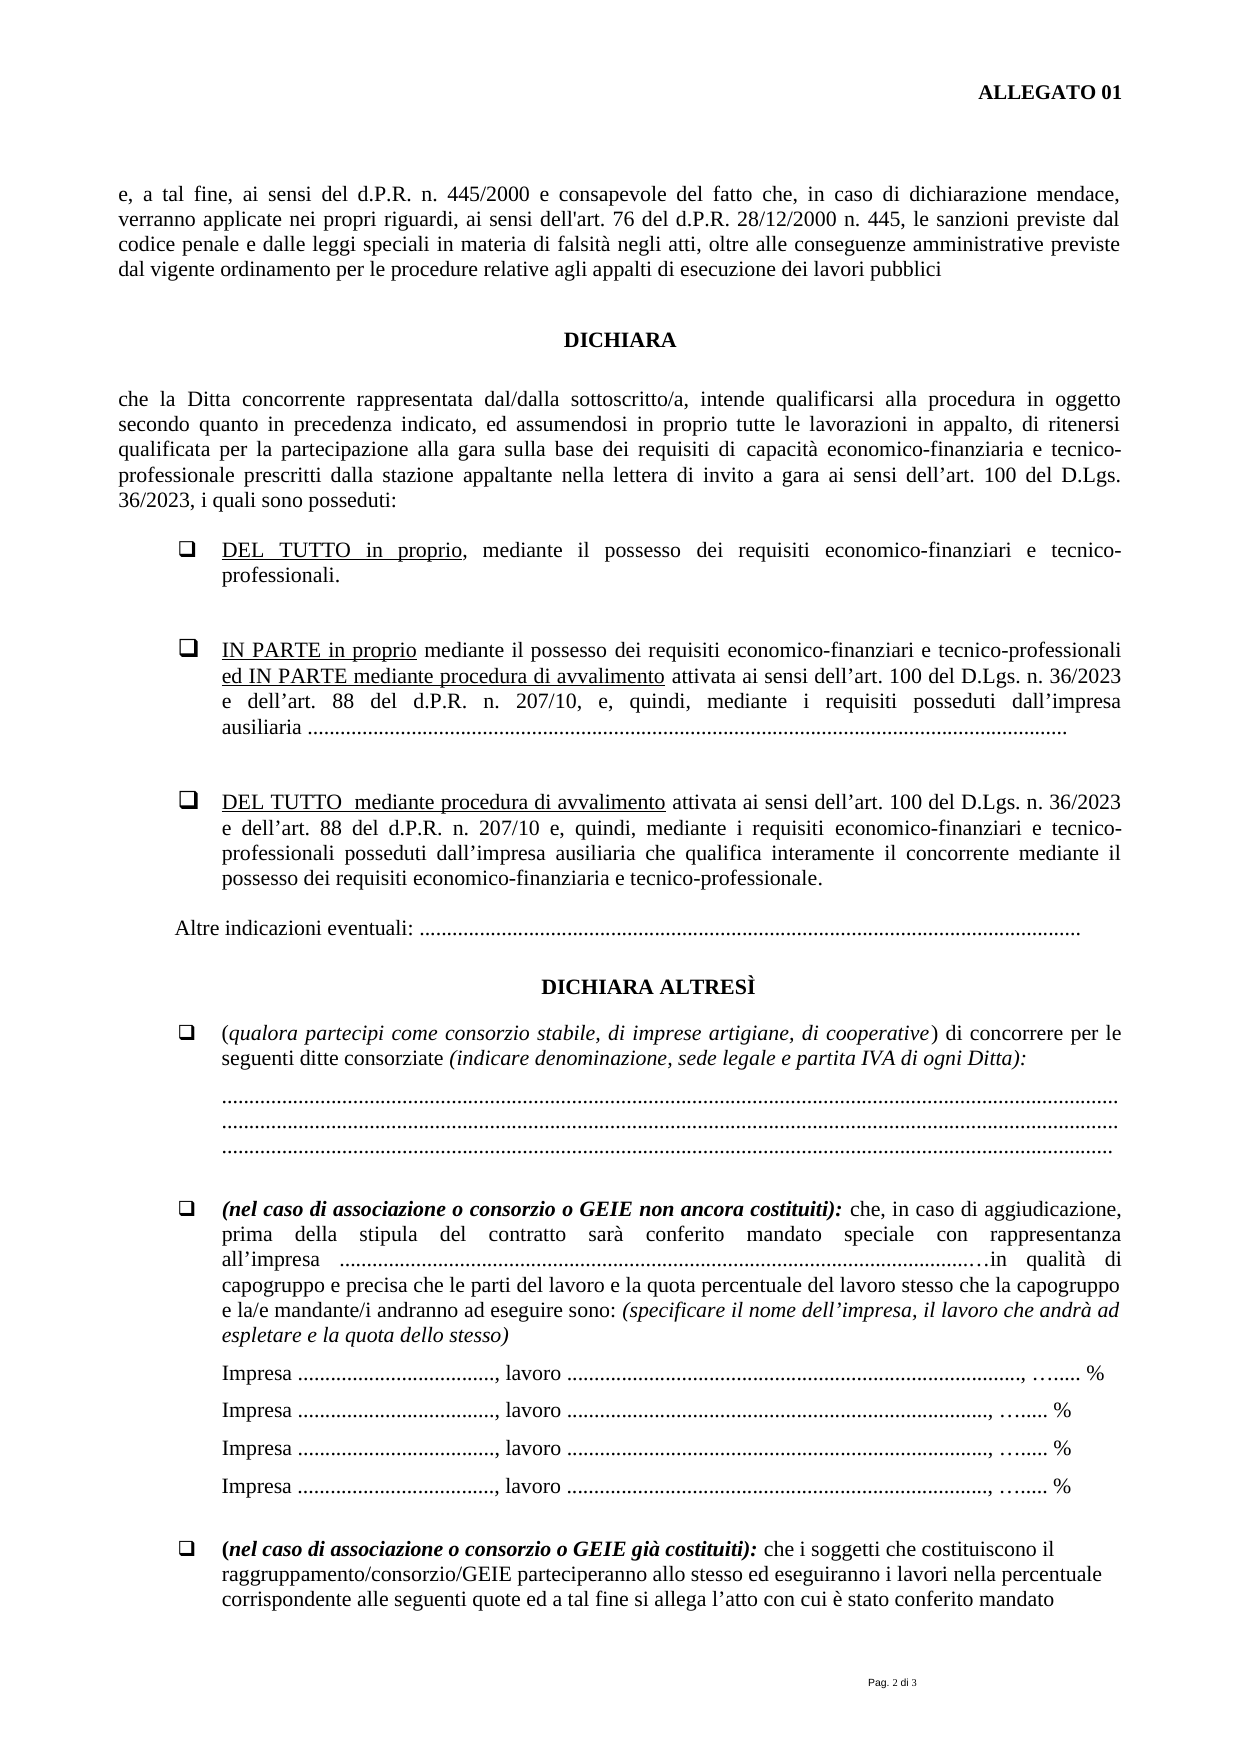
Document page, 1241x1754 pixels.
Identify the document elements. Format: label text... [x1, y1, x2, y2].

text ........................................................................................................................................................................................................................................................................................................................................................................................................................................................................................................... [221, 1083, 1122, 1158]
text Impresa ...................................., lavoro ..................................................................................., …..... % [177, 1360, 1122, 1385]
text Altre indicazioni eventuali: ......................................................................................................................... [118, 915, 1122, 941]
text Impresa ...................................., lavoro ............................................................................., …..... % [177, 1435, 1122, 1460]
text che la Ditta concorrente rappresentata dal/dalla sottoscritto/a, intende qualificarsi alla procedura in oggetto secondo quanto in precedenza indicato, ed assumendosi in proprio tutte le lavorazioni in appalto, di ritenersi qualificata per la partecipazione alla gara sulla base dei requisiti di capacità economico-finanziaria e tecnico-professionale prescritti dalla stazione appaltante nella lettera di invito a gara ai sensi dell’art. 100 del D.Lgs. 36/2023, i quali sono posseduti: [118, 386, 1122, 512]
list (nel caso di associazione o consorzio o GEIE non ancora costituiti): che, in caso di aggiudicazione, prima della stipula del contratto sarà conferito mandato speciale con rappresentanza all’impresa ...................................................................................................................…in qualità di capogruppo e precisa che le parti del lavoro e la quota percentuale del lavoro stesso che la capogruppo e la/e mandante/i andranno ad eseguire sono: (specificare il nome dell’impresa, il lavoro che andrà ad espletare e la quota dello stesso) [177, 1196, 1122, 1347]
list (nel caso di associazione o consorzio o GEIE già costituiti): che i soggetti che costituiscono il raggruppamento/consorzio/GEIE parteciperanno allo stesso ed eseguiranno i lavori nella percentuale corrispondente alle seguenti quote ed a tal fine si allega l’atto con cui è stato conferito mandato [177, 1536, 1122, 1611]
list DEL TUTTO in proprio, mediante il possesso dei requisiti economico-finanziari e tecnico-professionali. [177, 537, 1122, 587]
list (qualora partecipi come consorzio stabile, di imprese artigiane, di cooperative) di concorrere per le seguenti ditte consorziate (indicare denominazione, sede legale e partita IVA di ogni Ditta): [177, 1020, 1122, 1070]
text DICHIARA [118, 327, 1122, 353]
text Impresa ...................................., lavoro ............................................................................., …..... % [177, 1397, 1122, 1423]
text Impresa ...................................., lavoro ............................................................................., …..... % [177, 1473, 1122, 1498]
list IN PARTE in proprio mediante il possesso dei requisiti economico-finanziari e tecnico-professionali ed IN PARTE mediante procedura di avvalimento attivata ai sensi dell’art. 100 del D.Lgs. n. 36/2023 e dell’art. 88 del d.P.R. n. 207/10, e, quindi, mediante i requisiti posseduti dall’impresa ausiliaria ........................................................................................................................................... [177, 637, 1122, 739]
text e, a tal fine, ai sensi del d.P.R. n. 445/2000 e consapevole del fatto che, in caso di dichiarazione mendace, verranno applicate nei propri riguardi, ai sensi dell'art. 76 del d.P.R. 28/12/2000 n. 445, le sanzioni previste dal codice penale e dalle leggi speciali in materia di falsità negli atti, oltre alle conseguenze amministrative previste dal vigente ordinamento per le procedure relative agli appalti di esecuzione dei lavori pubblici [118, 181, 1122, 282]
list DEL TUTTO mediante procedura di avvalimento attivata ai sensi dell’art. 100 del D.Lgs. n. 36/2023 e dell’art. 88 del d.P.R. n. 207/10 e, quindi, mediante i requisiti economico-finanziari e tecnico-professionali posseduti dall’impresa ausiliaria che qualifica interamente il concorrente mediante il possesso dei requisiti economico-finanziaria e tecnico-professionale. [177, 789, 1122, 890]
text DICHIARA ALTRESÌ [118, 974, 1122, 999]
